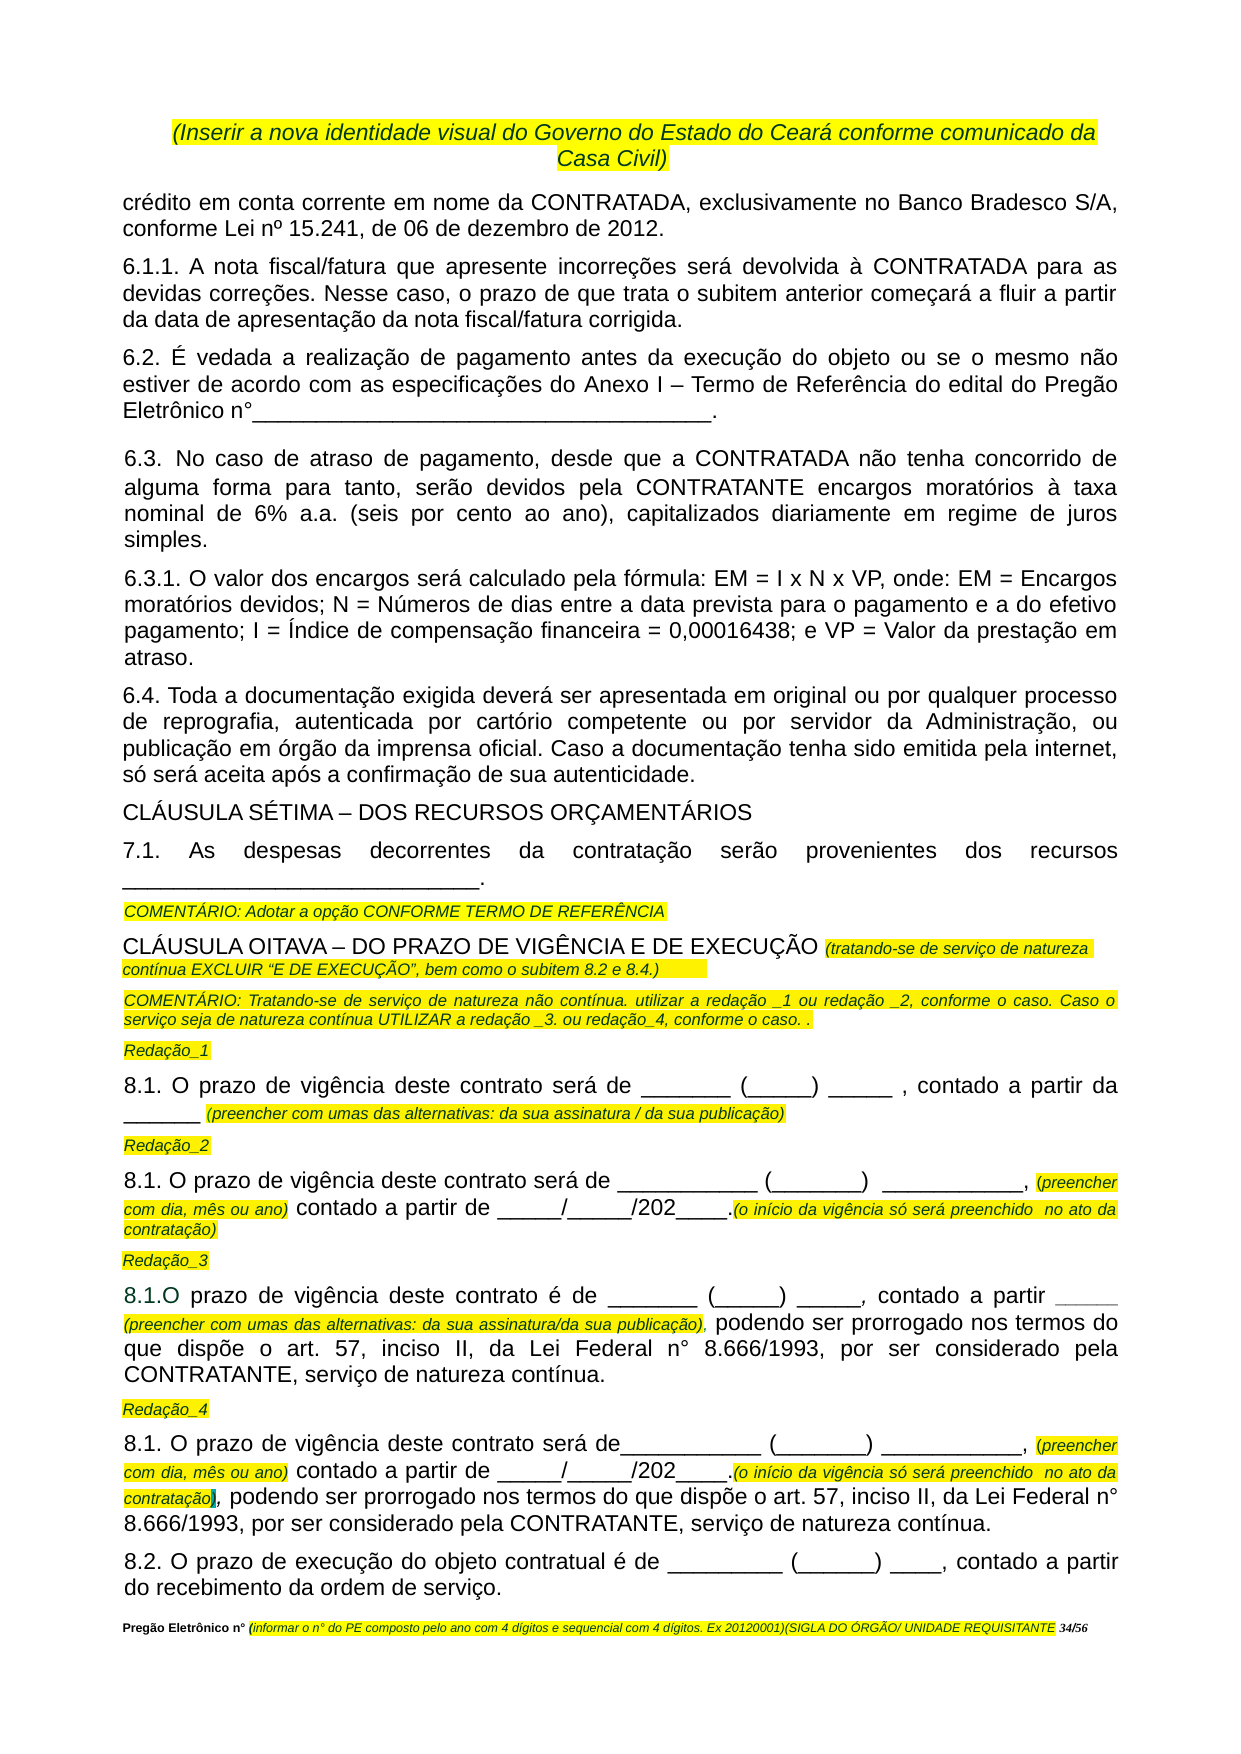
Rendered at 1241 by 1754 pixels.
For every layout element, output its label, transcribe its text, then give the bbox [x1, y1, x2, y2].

text Redação_2 [124, 1136, 1118, 1155]
text CLÁUSULA SÉTIMA – DOS RECURSOS ORÇAMENTÁRIOS [122, 799, 1118, 826]
text COMENTÁRIO: Tratando-se de serviço de natureza não contínua. utilizar a redação _1 ou redação _2, conforme o caso. Caso o serviço seja de natureza contínua UTILIZAR a redação _3. ou redação_4, conforme o caso. . [124, 990, 1118, 1029]
text 6.1.1. A nota fiscal/fatura que apresente incorreções será devolvida à CONTRATADA para as devidas correções. Nesse caso, o prazo de que trata o subitem anterior começará a fluir a partir da data de apresentação da nota fiscal/fatura corrigida. [122, 253, 1118, 332]
text 6.3. No caso de atraso de pagamento, desde que a CONTRATADA não tenha concorrido de alguma forma para tanto, serão devidos pela CONTRATANTE encargos moratórios à taxa nominal de 6% a.a. (seis por cento ao ano), capitalizados diariamente em regime de juros simples. [124, 435, 1118, 553]
text CLÁUSULA OITAVA – DO PRAZO DE VIGÊNCIA E DE EXECUÇÃO (tratando-se de serviço de natureza contínua EXCLUIR “E DE EXECUÇÃO”, bem como o subitem 8.2 e 8.4.) [122, 933, 1118, 978]
text 8.2. O prazo de execução do objeto contratual é de _________ (______) ____, contado a partir do recebimento da ordem de serviço. [124, 1548, 1118, 1600]
text 8.1. O prazo de vigência deste contrato será de _______ (_____) _____ , contado a partir da ______ (preencher com umas das alternativas: da sua assinatura / da sua publicação) [124, 1072, 1118, 1124]
text 8.1.O prazo de vigência deste contrato é de _______ (_____) _____, contado a partir ______ (preencher com umas das alternativas: da sua assinatura/da sua publicação), podendo ser prorrogado nos termos do que dispõe o art. 57, inciso II, da Lei Federal n° 8.666/1993, por ser considerado pela CONTRATANTE, serviço de natureza contínua. [124, 1282, 1118, 1387]
text 8.1. O prazo de vigência deste contrato será de ___________ (_______) ___________, (preencher com dia, mês ou ano) contado a partir de _____/_____/202____.(o início da vigência só será preenchido no ato da contratação) [124, 1167, 1118, 1239]
text 6.3.1. O valor dos encargos será calculado pela fórmula: EM = I x N x VP, onde: EM = Encargos moratórios devidos; N = Números de dias entre a data prevista para o pagamento e a do efetivo pagamento; I = Índice de compensação financeira = 0,00016438; e VP = Valor da prestação em atraso. [124, 564, 1118, 670]
text crédito em conta corrente em nome da CONTRATADA, exclusivamente no Banco Bradesco S/A, conforme Lei nº 15.241, de 06 de dezembro de 2012. [122, 189, 1118, 241]
text 6.2. É vedada a realização de pagamento antes da execução do objeto ou se o mesmo não estiver de acordo com as especificações do Anexo I – Termo de Referência do edital do Pregão Eletrônico n°____________________________________. [122, 344, 1118, 423]
text Redação_1 [124, 1041, 1118, 1060]
text 8.1. O prazo de vigência deste contrato será de___________ (_______) ___________, (preencher com dia, mês ou ano) contado a partir de _____/_____/202____.(o início da vigência só será preenchido no ato da contratação), podendo ser prorrogado nos termos do que dispõe o art. 57, inciso II, da Lei Federal n° 8.666/1993, por ser considerado pela CONTRATANTE, serviço de natureza contínua. [124, 1430, 1118, 1536]
text COMENTÁRIO: Adotar a opção CONFORME TERMO DE REFERÊNCIA [124, 902, 1118, 921]
text Redação_3 [122, 1251, 1118, 1270]
text Redação_4 [122, 1399, 1118, 1418]
text 6.4. Toda a documentação exigida deverá ser apresentada em original ou por qualquer processo de reprografia, autenticada por cartório competente ou por servidor da Administração, ou publicação em órgão da imprensa oficial. Caso a documentação tenha sido emitida pela internet, só será aceita após a confirmação de sua autenticidade. [122, 682, 1118, 787]
text 7.1. As despesas decorrentes da contratação serão provenientes dos recursos ____________________________. [122, 837, 1118, 890]
